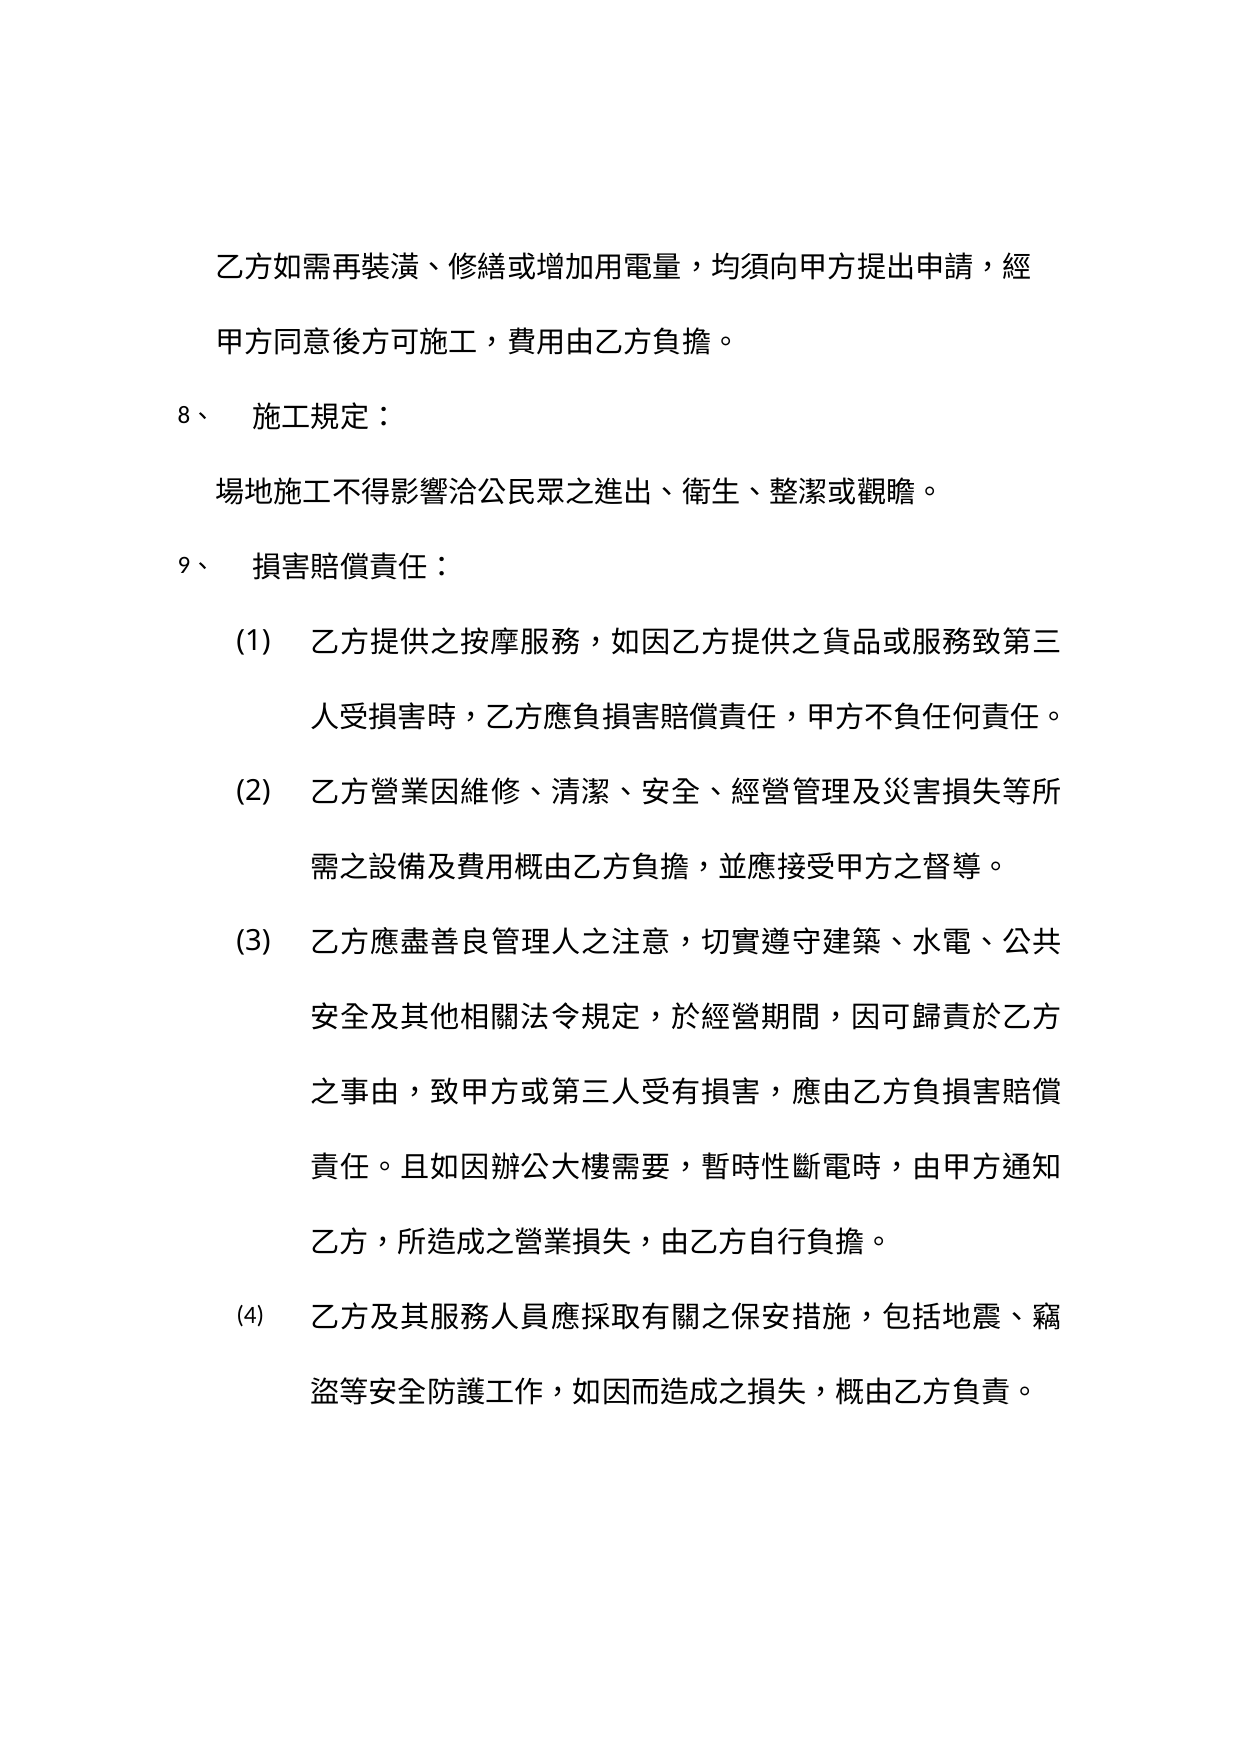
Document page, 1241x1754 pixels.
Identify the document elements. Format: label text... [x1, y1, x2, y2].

list 損害賠償責任： [177, 521, 1063, 596]
list 乙方營業因維修、清潔、安全、經營管理及災害損失等所需之設備及費用概由乙方負擔，並應接受甲方之督導。 [236, 746, 1063, 896]
text 甲方同意後方可施工，費用由乙方負擔。 [177, 296, 1063, 371]
text 場地施工不得影響洽公民眾之進出、衛生、整潔或觀瞻。 [177, 446, 1063, 521]
list 乙方應盡善良管理人之注意，切實遵守建築、水電、公共安全及其他相關法令規定，於經營期間，因可歸責於乙方之事由，致甲方或第三人受有損害，應由乙方負損害賠償責任。且如因辦公大樓需要，暫時性斷電時，由甲方通知乙方，所造成之營業損失，由乙方自行負擔。 [236, 896, 1063, 1271]
list 乙方及其服務人員應採取有關之保安措施，包括地震、竊盜等安全防護工作，如因而造成之損失，概由乙方負責。 [236, 1271, 1063, 1421]
list 施工規定： [177, 371, 1063, 446]
text 乙方如需再裝潢、修繕或增加用電量，均須向甲方提出申請，經 [177, 221, 1063, 296]
list 乙方提供之按摩服務，如因乙方提供之貨品或服務致第三人受損害時，乙方應負損害賠償責任，甲方不負任何責任。 [236, 596, 1063, 746]
